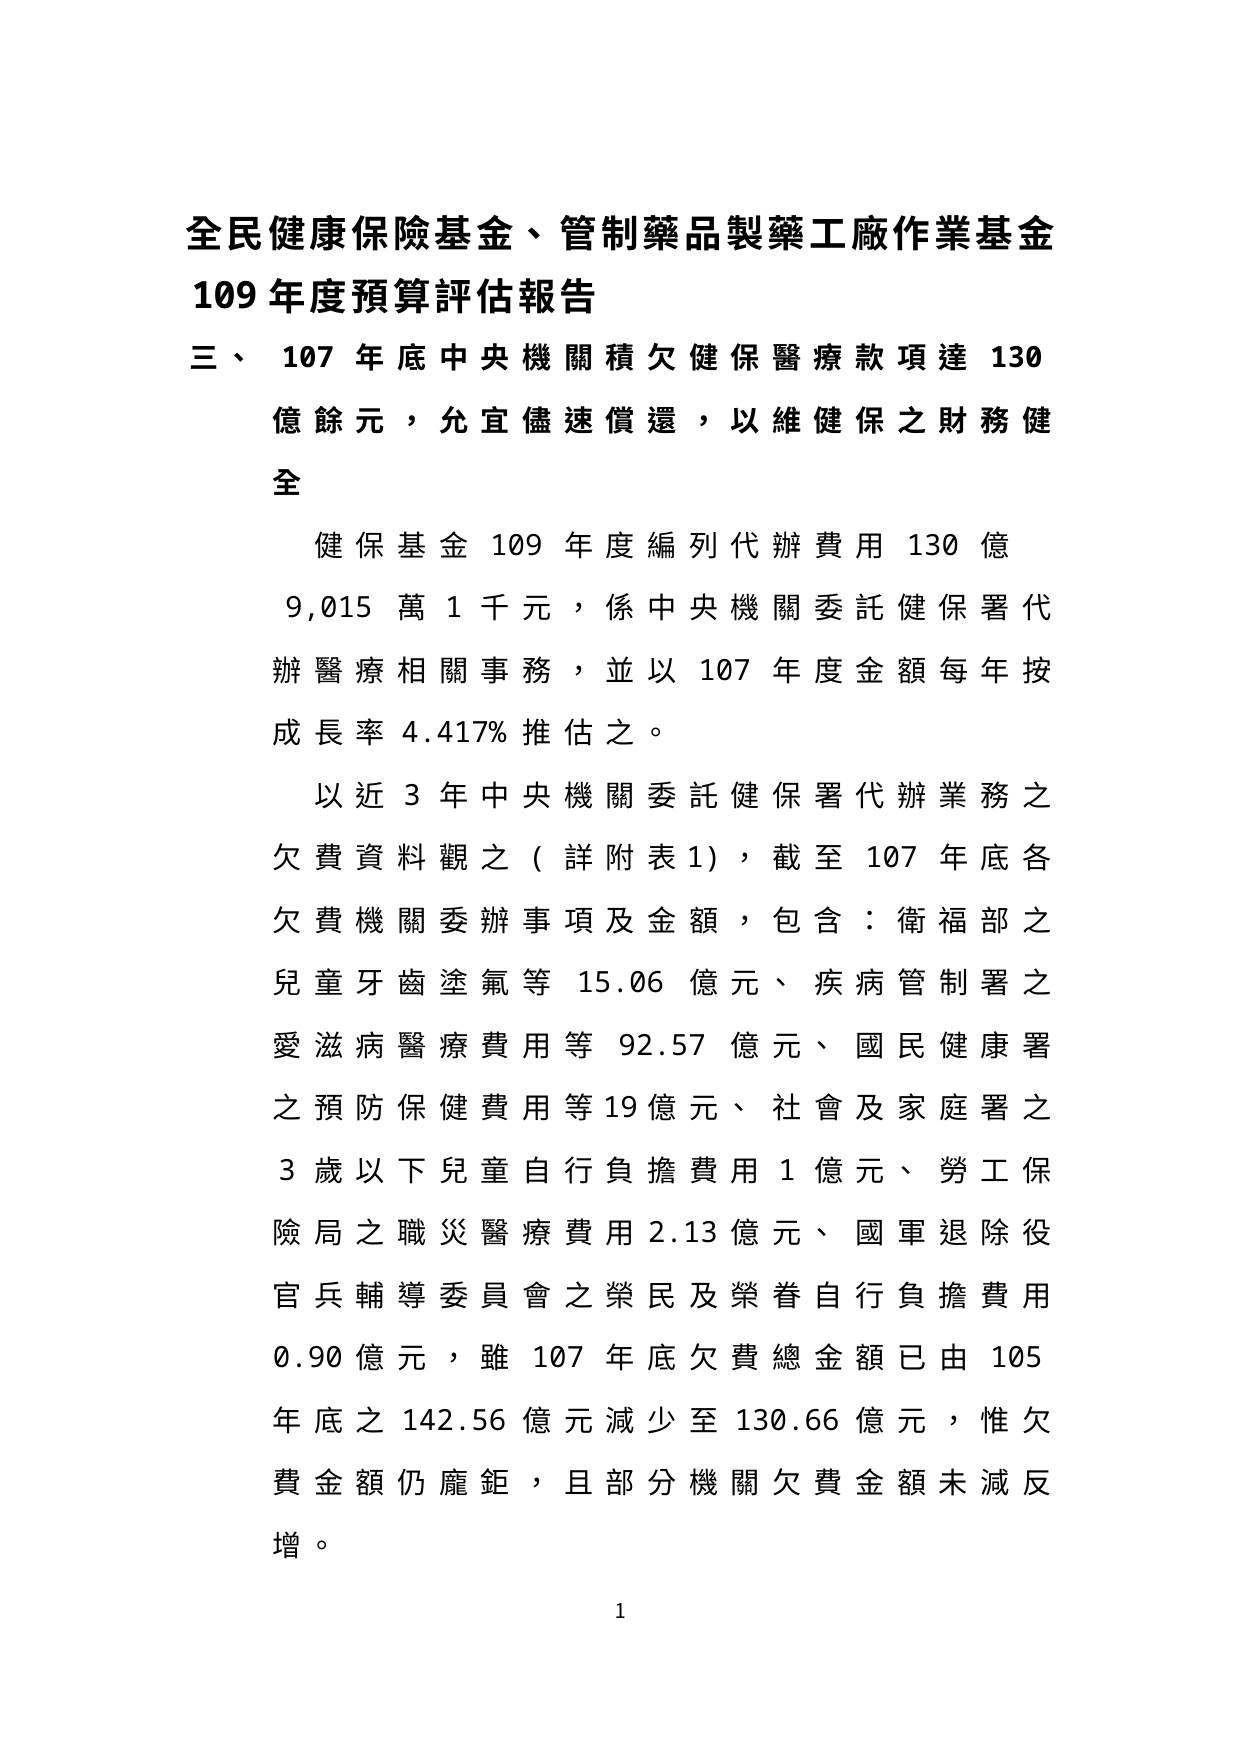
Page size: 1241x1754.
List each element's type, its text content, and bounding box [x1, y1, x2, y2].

text 三、107年底中央機關積欠健保醫療款項達130億餘元，允宜儘速償還，以維健保之財務健全 [183, 314, 1058, 502]
text 以近3年中央機關委託健保署代辦業務之欠費資料觀之(詳附表1)，截至107年底各欠費機關委辦事項及金額，包含：衛福部之兒童牙齒塗氟等15.06億元、疾病管制署之愛滋病醫療費用等92.57億元、國民健康署之預防保健費用等19億元、社會及家庭署之3歲以下兒童自行負擔費用1億元、勞工保險局之職災醫療費用2.13億元、國軍退除役官兵輔導委員會之榮民及榮眷自行負擔費用0.90億元，雖107年底欠費總金額已由105年底之142.56億元減少至130.66億元，惟欠費金額仍龐鉅，且部分機關欠費金額未減反增。 [242, 752, 1058, 1564]
text 全民健康保險基金、管制藥品製藥工廠作業基金109年度預算評估報告 [183, 189, 1058, 314]
text 健保基金109年度編列代辦費用130億9,015萬1千元，係中央機關委託健保署代辦醫療相關事務，並以107年度金額每年按成長率4.417%推估之。 [242, 502, 1058, 752]
